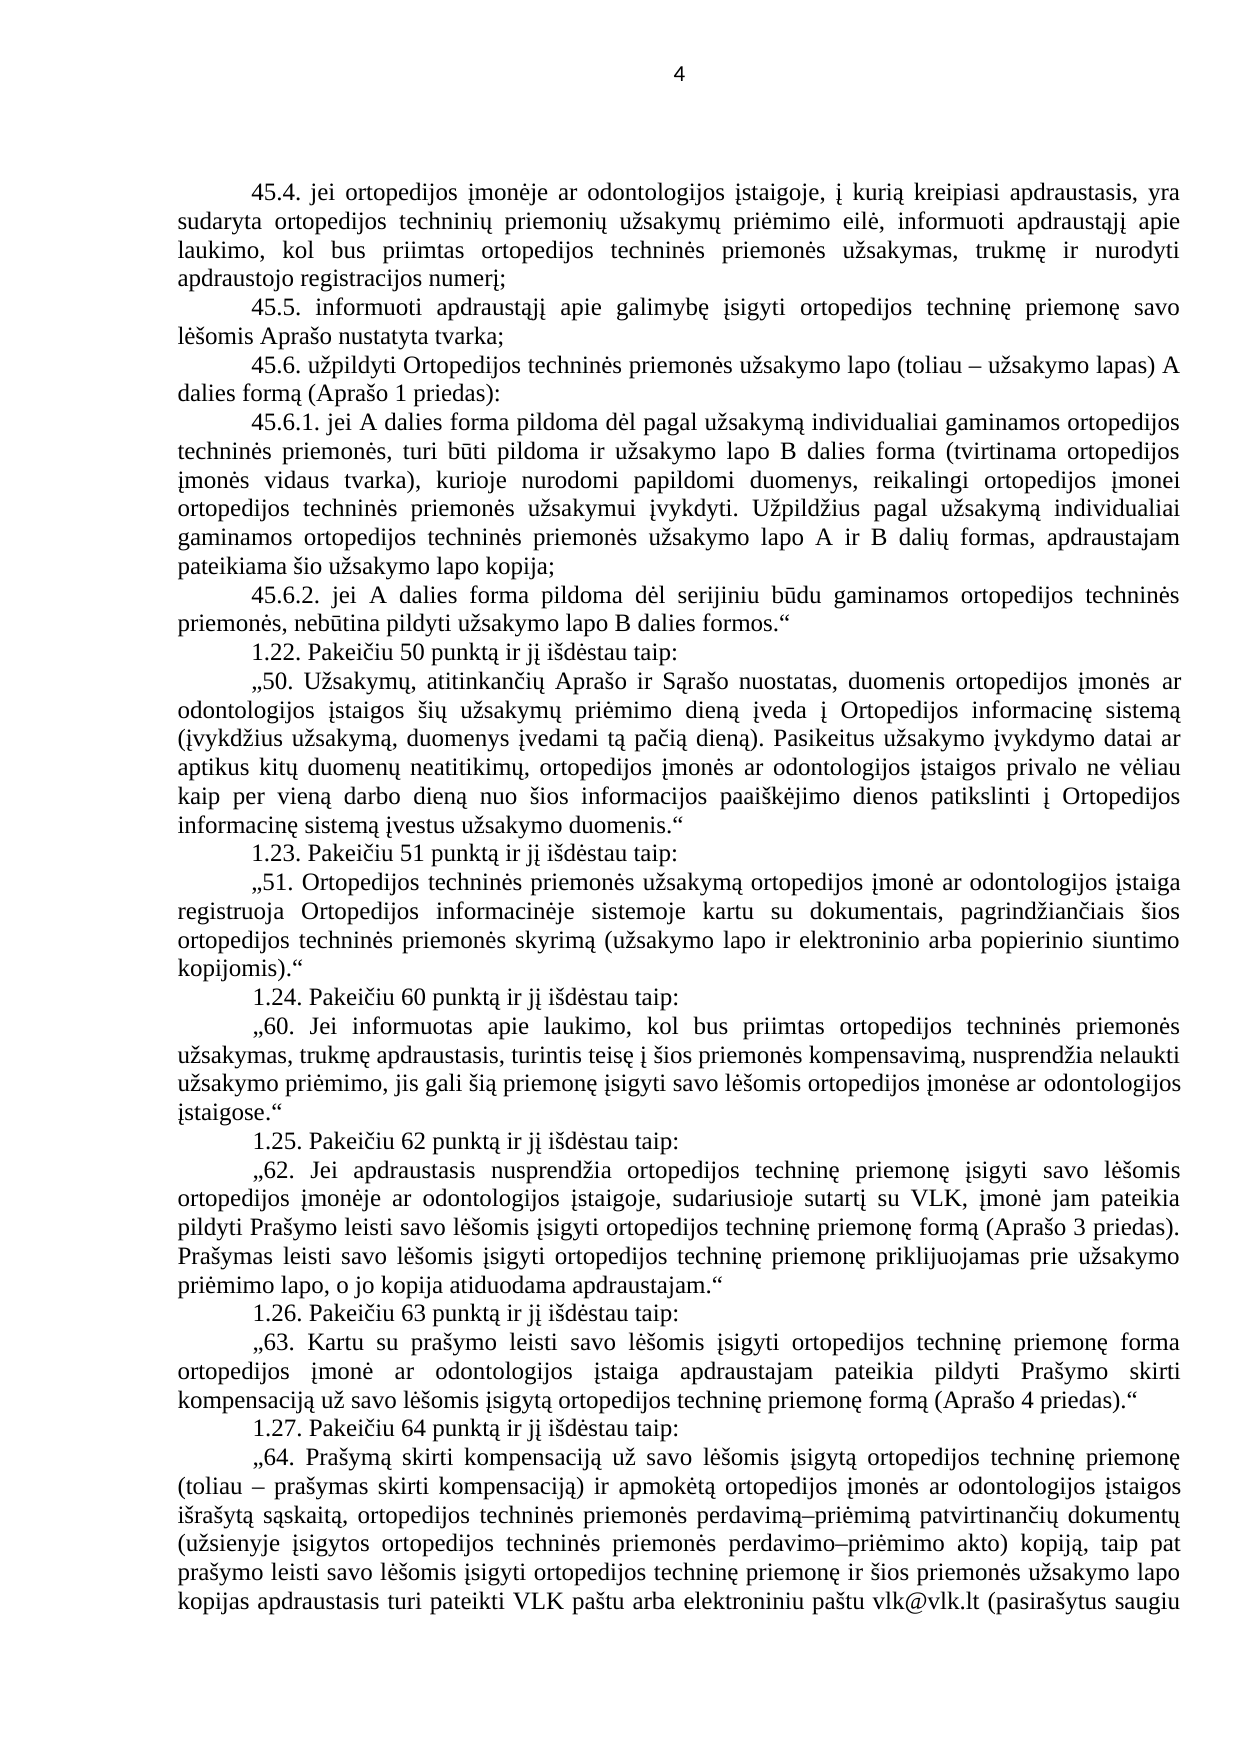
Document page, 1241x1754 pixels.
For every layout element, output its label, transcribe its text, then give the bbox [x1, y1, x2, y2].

text 45.4. jei ortopedijos įmonėje ar odontologijos įstaigoje, į kurią kreipiasi apdraustasis, yra sudaryta ortopedijos techninių priemonių užsakymų priėmimo eilė, informuoti apdraustąjį apie laukimo, kol bus priimtas ortopedijos techninės priemonės užsakymas, trukmę ir nurodyti apdraustojo registracijos numerį; [177, 177, 1181, 292]
text 45.6.2. jei A dalies forma pildoma dėl serijiniu būdu gaminamos ortopedijos techninės priemonės, nebūtina pildyti užsakymo lapo B dalies formos.“ [177, 580, 1181, 637]
text 45.5. informuoti apdraustąjį apie galimybę įsigyti ortopedijos techninę priemonę savo lėšomis Aprašo nustatyta tvarka; [177, 292, 1181, 350]
text „62. Jei apdraustasis nusprendžia ortopedijos techninę priemonę įsigyti savo lėšomis ortopedijos įmonėje ar odontologijos įstaigoje, sudariusioje sutartį su VLK, įmonė jam pateikia pildyti Prašymo leisti savo lėšomis įsigyti ortopedijos techninę priemonę formą (Aprašo 3 priedas). Prašymas leisti savo lėšomis įsigyti ortopedijos techninę priemonę priklijuojamas prie užsakymo priėmimo lapo, o jo kopija atiduodama apdraustajam.“ [177, 1155, 1181, 1298]
text 1.26. Pakeičiu 63 punktą ir jį išdėstau taip: [177, 1298, 1181, 1327]
text 45.6. užpildyti Ortopedijos techninės priemonės užsakymo lapo (toliau – užsakymo lapas) A dalies formą (Aprašo 1 priedas): [177, 350, 1181, 407]
text 1.23. Pakeičiu 51 punktą ir jį išdėstau taip: [177, 838, 1181, 867]
text 1.24. Pakeičiu 60 punktą ir jį išdėstau taip: [177, 982, 1181, 1011]
text „64. Prašymą skirti kompensaciją už savo lėšomis įsigytą ortopedijos techninę priemonę (toliau – prašymas skirti kompensaciją) ir apmokėtą ortopedijos įmonės ar odontologijos įstaigos išrašytą sąskaitą, ortopedijos techninės priemonės perdavimą–priėmimą patvirtinančių dokumentų (užsienyje įsigytos ortopedijos techninės priemonės perdavimo–priėmimo akto) kopiją, taip pat prašymo leisti savo lėšomis įsigyti ortopedijos techninę priemonę ir šios priemonės užsakymo lapo kopijas apdraustasis turi pateikti VLK paštu arba elektroniniu paštu vlk@vlk.lt (pasirašytus saugiu [177, 1442, 1181, 1615]
text 1.22. Pakeičiu 50 punktą ir jį išdėstau taip: [177, 637, 1181, 666]
text „60. Jei informuotas apie laukimo, kol bus priimtas ortopedijos techninės priemonės užsakymas, trukmę apdraustasis, turintis teisę į šios priemonės kompensavimą, nusprendžia nelaukti užsakymo priėmimo, jis gali šią priemonę įsigyti savo lėšomis ortopedijos įmonėse ar odontologijos įstaigose.“ [177, 1011, 1181, 1126]
text 45.6.1. jei A dalies forma pildoma dėl pagal užsakymą individualiai gaminamos ortopedijos techninės priemonės, turi būti pildoma ir užsakymo lapo B dalies forma (tvirtinama ortopedijos įmonės vidaus tvarka), kurioje nurodomi papildomi duomenys, reikalingi ortopedijos įmonei ortopedijos techninės priemonės užsakymui įvykdyti. Užpildžius pagal užsakymą individualiai gaminamos ortopedijos techninės priemonės užsakymo lapo A ir B dalių formas, apdraustajam pateikiama šio užsakymo lapo kopija; [177, 407, 1181, 580]
text 1.27. Pakeičiu 64 punktą ir jį išdėstau taip: [177, 1413, 1181, 1442]
text 1.25. Pakeičiu 62 punktą ir jį išdėstau taip: [177, 1126, 1181, 1155]
text „63. Kartu su prašymo leisti savo lėšomis įsigyti ortopedijos techninę priemonę forma ortopedijos įmonė ar odontologijos įstaiga apdraustajam pateikia pildyti Prašymo skirti kompensaciją už savo lėšomis įsigytą ortopedijos techninę priemonę formą (Aprašo 4 priedas).“ [177, 1327, 1181, 1413]
text „50. Užsakymų, atitinkančių Aprašo ir Sąrašo nuostatas, duomenis ortopedijos įmonės ar odontologijos įstaigos šių užsakymų priėmimo dieną įveda į Ortopedijos informacinę sistemą (įvykdžius užsakymą, duomenys įvedami tą pačią dieną). Pasikeitus užsakymo įvykdymo datai ar aptikus kitų duomenų neatitikimų, ortopedijos įmonės ar odontologijos įstaigos privalo ne vėliau kaip per vieną darbo dieną nuo šios informacijos paaiškėjimo dienos patikslinti į Ortopedijos informacinę sistemą įvestus užsakymo duomenis.“ [177, 666, 1181, 838]
text „51. Ortopedijos techninės priemonės užsakymą ortopedijos įmonė ar odontologijos įstaiga registruoja Ortopedijos informacinėje sistemoje kartu su dokumentais, pagrindžiančiais šios ortopedijos techninės priemonės skyrimą (užsakymo lapo ir elektroninio arba popierinio siuntimo kopijomis).“ [177, 867, 1181, 982]
